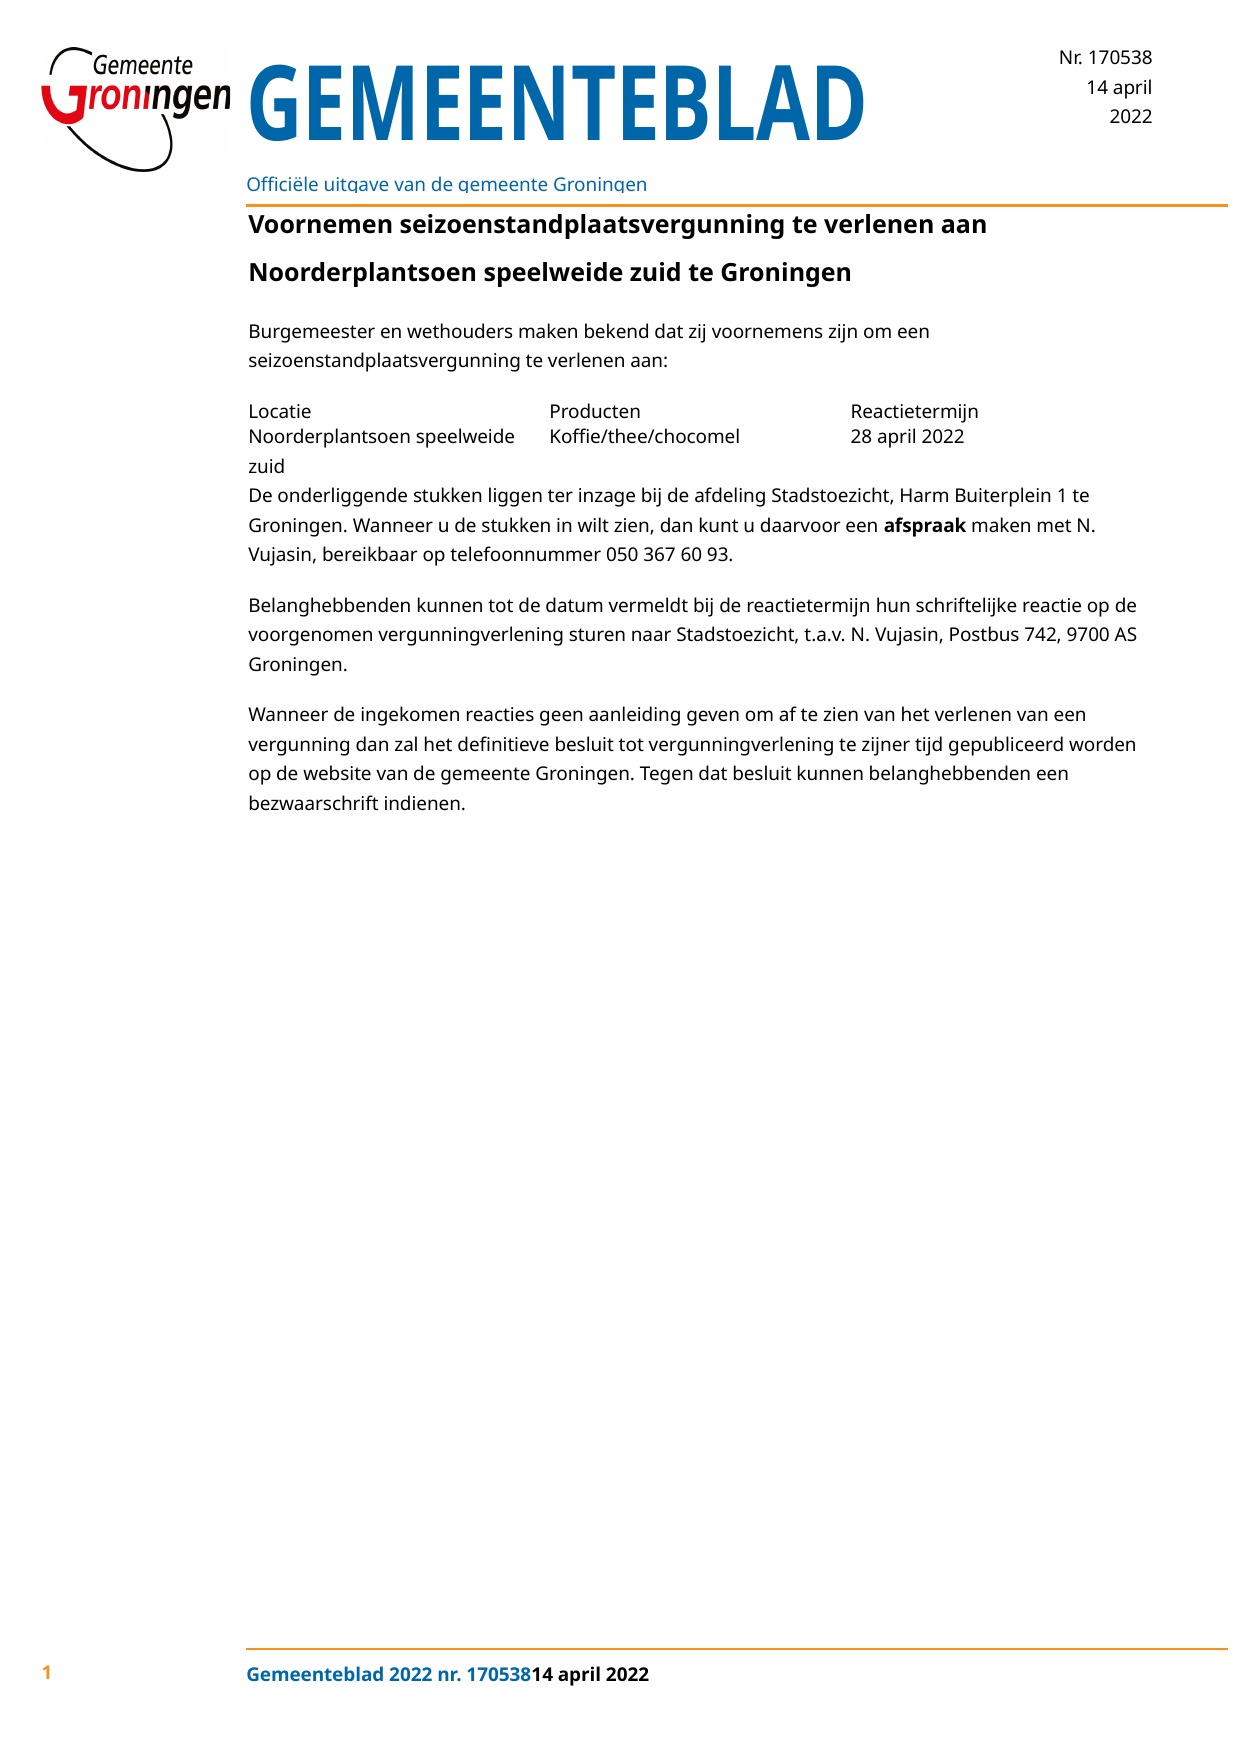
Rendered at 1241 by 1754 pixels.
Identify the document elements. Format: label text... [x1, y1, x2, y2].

table_header Locatie [248, 398, 549, 424]
table_cell 28 april 2022 [850, 424, 1152, 479]
table_cell Noorderplantsoen speelweide zuid [248, 424, 549, 479]
text Burgemeester en wethouders maken bekend dat zij voornemens zijn om een seizoenstandplaatsvergunning te verlenen aan: [248, 318, 1152, 373]
text Wanneer de ingekomen reacties geen aanleiding geven om af te zien van het verlenen van een vergunning dan zal het definitieve besluit tot vergunningverlening te zijner tijd gepubliceerd worden op de website van de gemeente Groningen. Tegen dat besluit kunnen belanghebbenden een bezwaarschrift indienen. [248, 701, 1152, 816]
table_header Reactietermijn [850, 398, 1152, 424]
table_header Producten [549, 398, 850, 424]
picture [41, 47, 231, 172]
table_cell Koffie/thee/chocomel [549, 424, 850, 479]
text De onderliggende stukken liggen ter inzage bij de afdeling Stadstoezicht, Harm Buiterplein 1 te Groningen. Wanneer u de stukken in wilt zien, dan kunt u daarvoor een afspraak maken met N. Vujasin, bereikbaar op telefoonnummer 050 367 60 93. [248, 482, 1152, 567]
text Belanghebbenden kunnen tot de datum vermeldt bij de reactietermijn hun schriftelijke reactie op de voorgenomen vergunningverlening sturen naar Stadstoezicht, t.a.v. N. Vujasin, Postbus 742, 9700 AS Groningen. [248, 592, 1152, 677]
text Voornemen seizoenstandplaatsvergunning te verlenen aan Noorderplantsoen speelweide zuid te Groningen [248, 207, 1152, 288]
